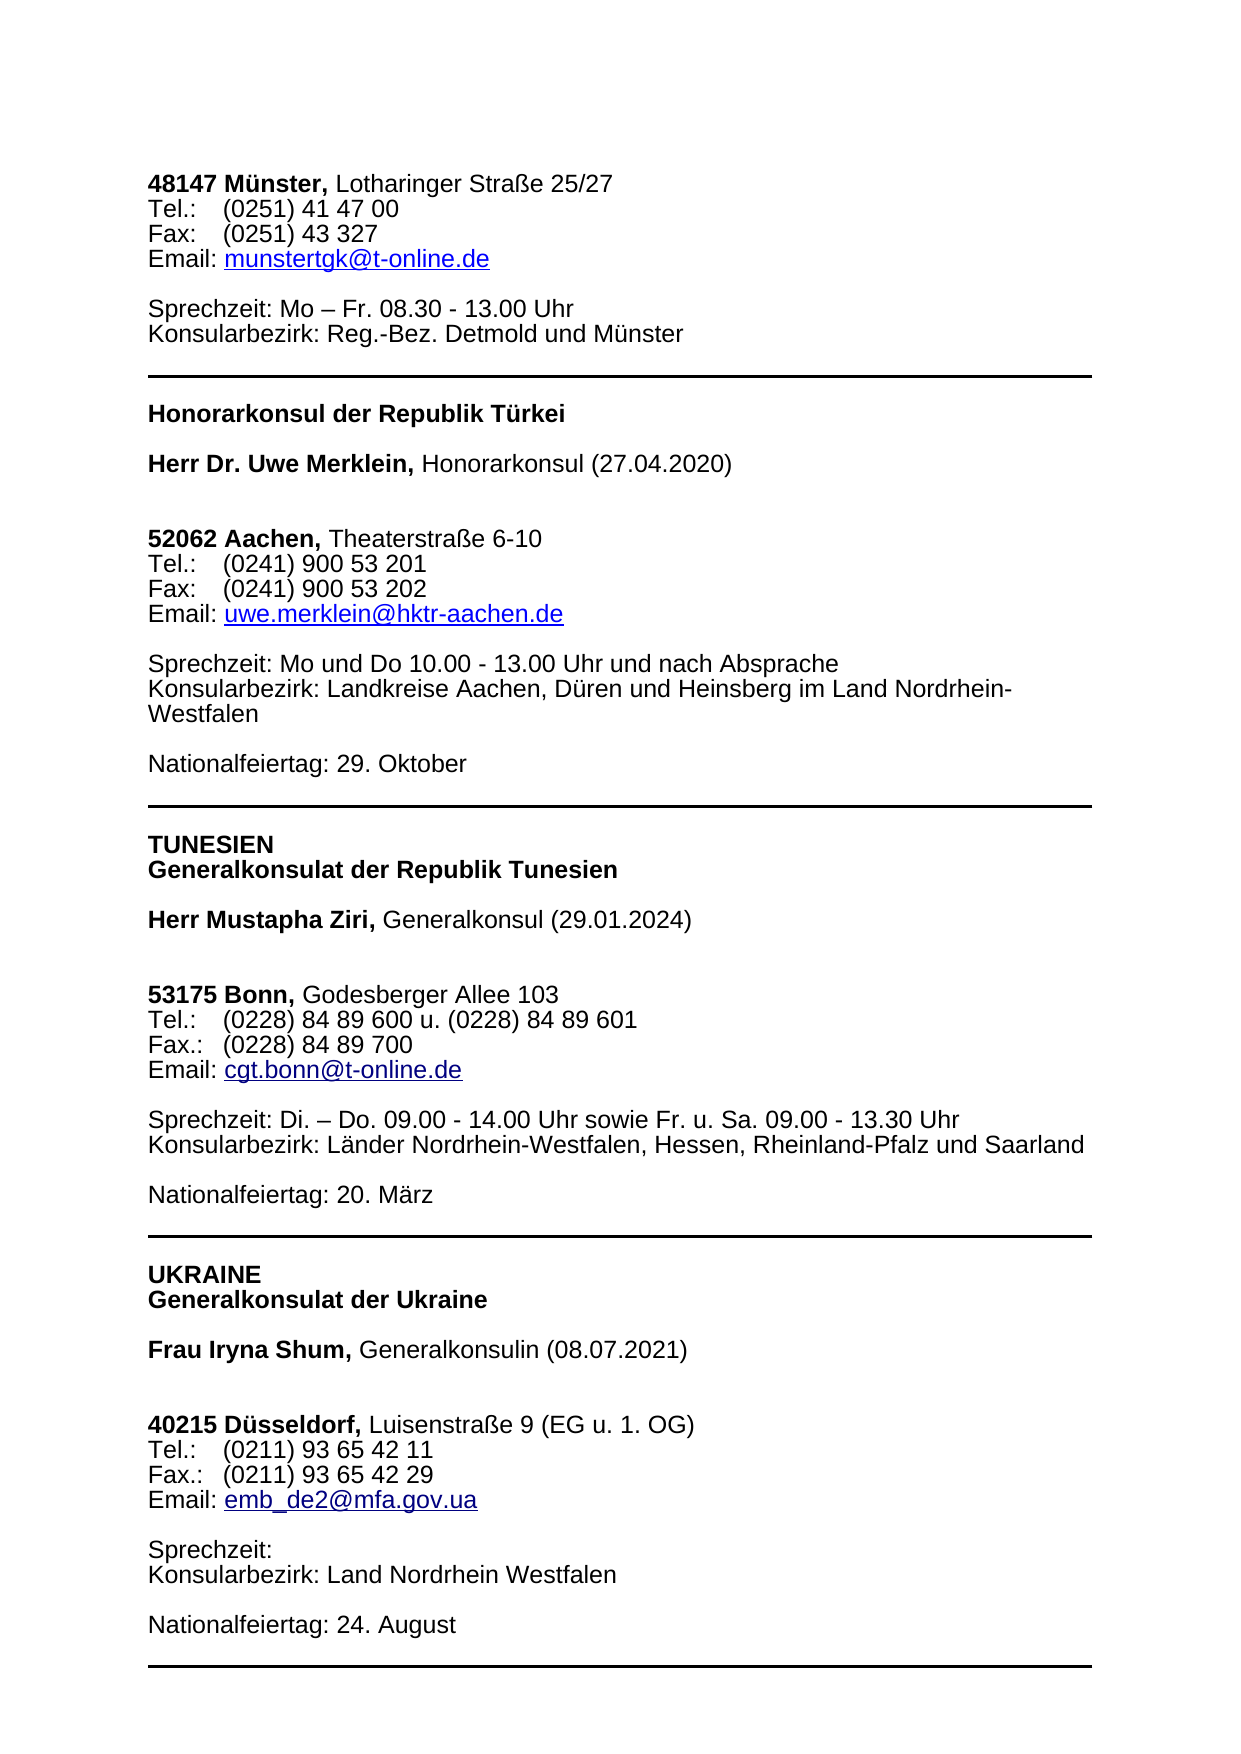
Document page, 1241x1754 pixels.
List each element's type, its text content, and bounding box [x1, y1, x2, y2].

text Nationalfeiertag: 20. März [148, 1183, 1092, 1208]
text Konsularbezirk: Länder Nordrhein-Westfalen, Hessen, Rheinland-Pfalz und Saarland [148, 1133, 1092, 1158]
text 48147 Münster, Lotharinger Straße 25/27 [148, 173, 1092, 198]
text Fax: (0251) 43 327 [148, 223, 1092, 248]
text Email: munstertgk@t-online.de [148, 248, 1092, 273]
text Herr Dr. Uwe Merklein, Honorarkonsul (27.04.2020) [148, 453, 1092, 478]
text Generalkonsulat der Republik Tunesien [148, 858, 1092, 883]
text Fax: (0241) 900 53 202 [148, 578, 1092, 603]
text Tel.: (0228) 84 89 600 u. (0228) 84 89 601 [148, 1008, 1092, 1033]
text Konsularbezirk: Landkreise Aachen, Düren und Heinsberg im Land Nordrhein-Westfalen [148, 678, 1092, 728]
text Sprechzeit: [148, 1538, 1092, 1563]
text Tel.: (0251) 41 47 00 [148, 198, 1092, 223]
text Tel.: (0241) 900 53 201 [148, 553, 1092, 578]
text Herr Mustapha Ziri, Generalkonsul (29.01.2024) [148, 908, 1092, 933]
text Konsularbezirk: Reg.-Bez. Detmold und Münster [148, 323, 1092, 348]
text Konsularbezirk: Land Nordrhein Westfalen [148, 1563, 1092, 1588]
text Tel.: (0211) 93 65 42 11 [148, 1438, 1092, 1463]
text UKRAINE [148, 1263, 1092, 1288]
text Fax.: (0228) 84 89 700 [148, 1033, 1092, 1058]
text Email: emb_de2@mfa.gov.ua [148, 1488, 1092, 1513]
text Nationalfeiertag: 24. August [148, 1613, 1092, 1638]
text Fax.: (0211) 93 65 42 29 [148, 1463, 1092, 1488]
text 53175 Bonn, Godesberger Allee 103 [148, 983, 1092, 1008]
text 52062 Aachen, Theaterstraße 6-10 [148, 528, 1092, 553]
text Sprechzeit: Mo – Fr. 08.30 - 13.00 Uhr [148, 298, 1092, 323]
text Frau Iryna Shum, Generalkonsulin (08.07.2021) [148, 1338, 1092, 1363]
text TUNESIEN [148, 833, 1092, 858]
text Email: cgt.bonn@t-online.de [148, 1058, 1092, 1083]
text Email: uwe.merklein@hktr-aachen.de [148, 603, 1092, 628]
text 40215 Düsseldorf, Luisenstraße 9 (EG u. 1. OG) [148, 1413, 1092, 1438]
text Honorarkonsul der Republik Türkei [148, 403, 1092, 428]
text Nationalfeiertag: 29. Oktober [148, 753, 1092, 778]
text Sprechzeit: Mo und Do 10.00 - 13.00 Uhr und nach Absprache [148, 653, 1092, 678]
text Generalkonsulat der Ukraine [148, 1288, 1092, 1313]
text Sprechzeit: Di. – Do. 09.00 - 14.00 Uhr sowie Fr. u. Sa. 09.00 - 13.30 Uhr [148, 1108, 1092, 1133]
